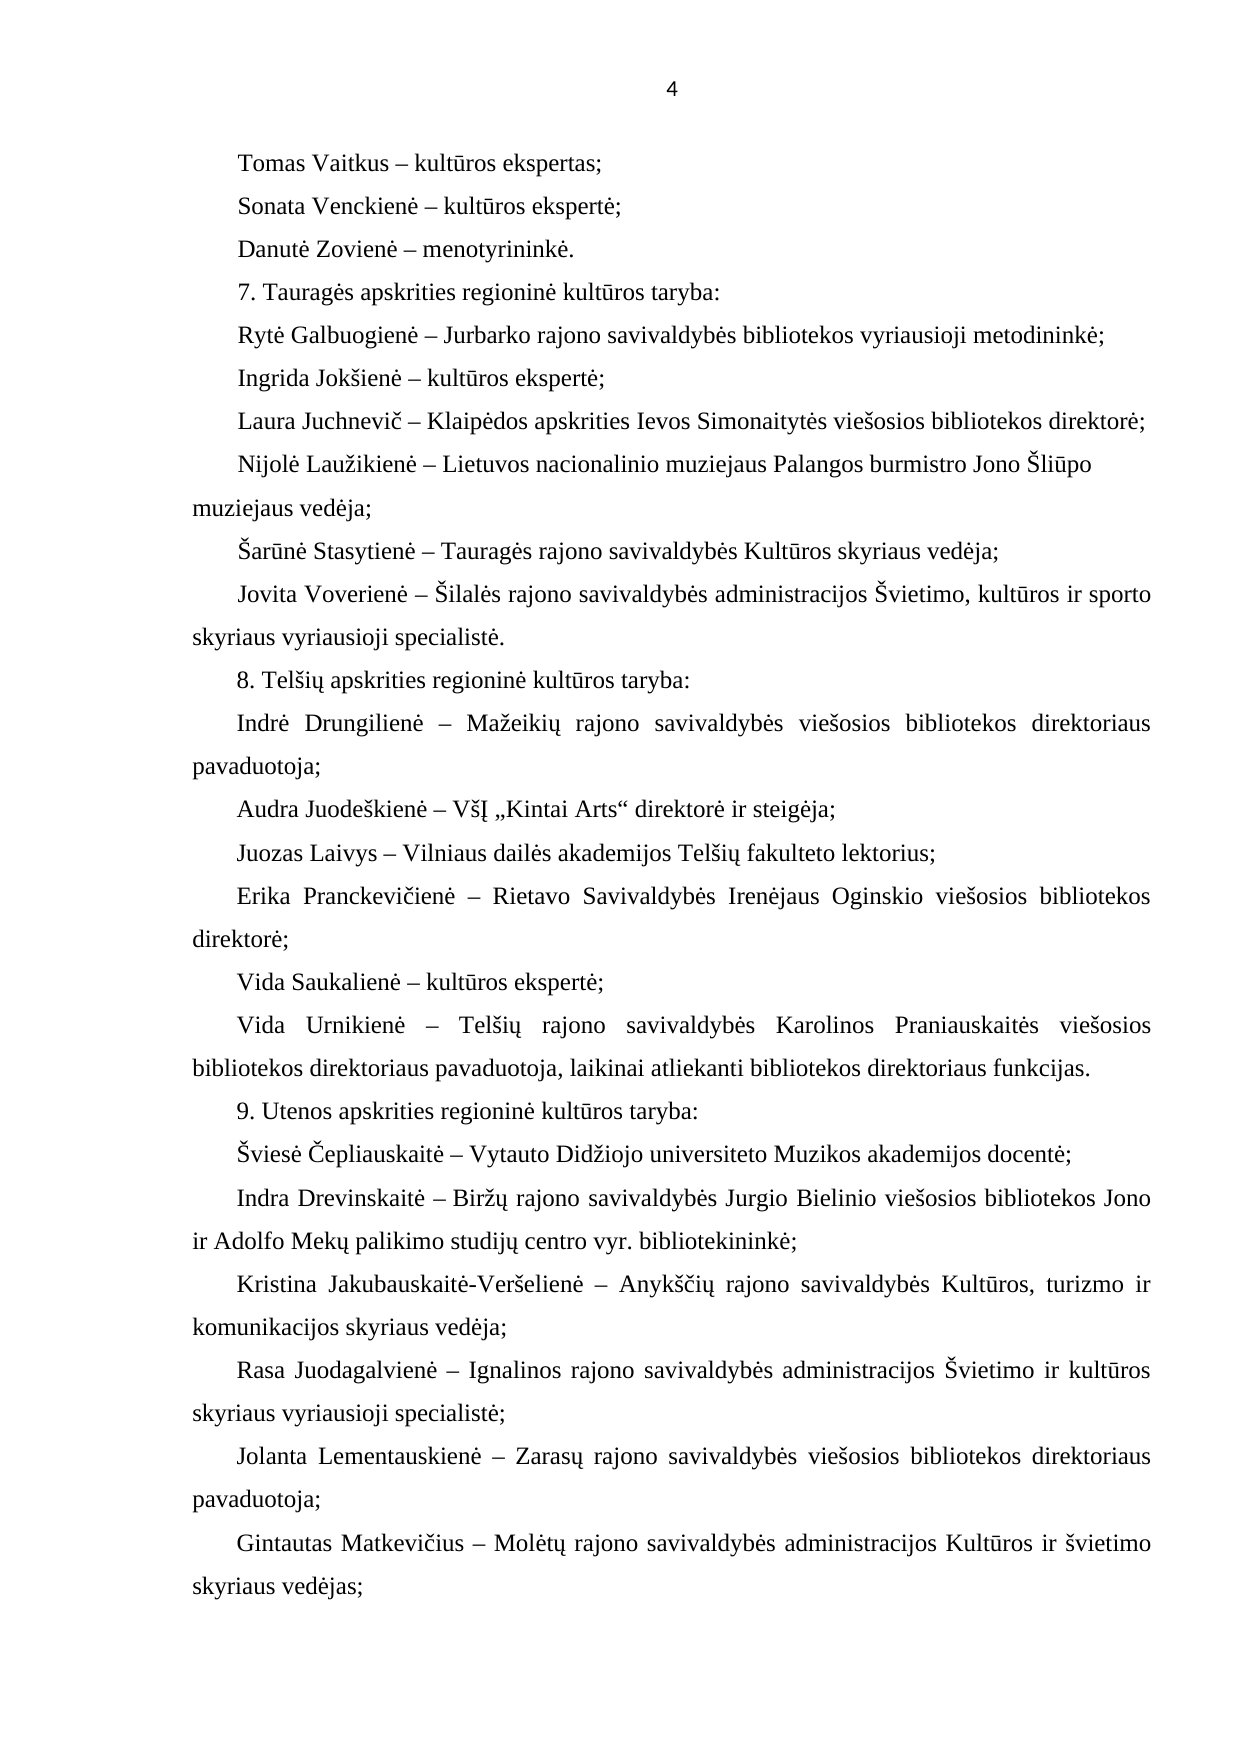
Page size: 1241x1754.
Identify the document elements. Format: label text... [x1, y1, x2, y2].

text Tomas Vaitkus – kultūros ekspertas; [192, 148, 1152, 176]
text Laura Juchnevič – Klaipėdos apskrities Ievos Simonaitytės viešosios bibliotekos direktorė; [192, 406, 1152, 435]
text 8. Telšių apskrities regioninė kultūros taryba: [192, 665, 1152, 694]
text Indrė Drungilienė – Mažeikių rajono savivaldybės viešosios bibliotekos direktoriaus pavaduotoja; [192, 708, 1152, 780]
text Ingrida Jokšienė – kultūros ekspertė; [192, 363, 1152, 392]
text Nijolė Laužikienė – Lietuvos nacionalinio muziejaus Palangos burmistro Jono Šliūpo [192, 449, 1152, 478]
text Danutė Zovienė – menotyrininkė. [192, 234, 1152, 263]
text Jovita Voverienė – Šilalės rajono savivaldybės administracijos Švietimo, kultūros ir sporto skyriaus vyriausioji specialistė. [192, 579, 1152, 651]
text Šviesė Čepliauskaitė – Vytauto Didžiojo universiteto Muzikos akademijos docentė; [192, 1139, 1152, 1168]
text Šarūnė Stasytienė – Tauragės rajono savivaldybės Kultūros skyriaus vedėja; [192, 536, 1152, 564]
text 7. Tauragės apskrities regioninė kultūros taryba: [192, 277, 1152, 306]
text Sonata Venckienė – kultūros ekspertė; [192, 191, 1152, 219]
text Audra Juodeškienė – VšĮ „Kintai Arts“ direktorė ir steigėja; [192, 794, 1152, 823]
text Jolanta Lementauskienė – Zarasų rajono savivaldybės viešosios bibliotekos direktoriaus pavaduotoja; [192, 1441, 1152, 1513]
text Vida Urnikienė – Telšių rajono savivaldybės Karolinos Praniauskaitės viešosios bibliotekos direktoriaus pavaduotoja, laikinai atliekanti bibliotekos direktoriaus funkcijas. [192, 1010, 1152, 1082]
text Rasa Juodagalvienė – Ignalinos rajono savivaldybės administracijos Švietimo ir kultūros skyriaus vyriausioji specialistė; [192, 1355, 1152, 1427]
text Vida Saukalienė – kultūros ekspertė; [192, 967, 1152, 996]
text Kristina Jakubauskaitė-Veršelienė – Anykščių rajono savivaldybės Kultūros, turizmo ir komunikacijos skyriaus vedėja; [192, 1269, 1152, 1341]
text 9. Utenos apskrities regioninė kultūros taryba: [192, 1096, 1152, 1125]
text Rytė Galbuogienė – Jurbarko rajono savivaldybės bibliotekos vyriausioji metodininkė; [192, 320, 1152, 349]
text muziejaus vedėja; [192, 493, 1152, 521]
text Erika Pranckevičienė – Rietavo Savivaldybės Irenėjaus Oginskio viešosios bibliotekos direktorė; [192, 881, 1152, 953]
text Indra Drevinskaitė – Biržų rajono savivaldybės Jurgio Bielinio viešosios bibliotekos Jono ir Adolfo Mekų palikimo studijų centro vyr. bibliotekininkė; [192, 1183, 1152, 1254]
text Gintautas Matkevičius – Molėtų rajono savivaldybės administracijos Kultūros ir švietimo skyriaus vedėjas; [192, 1528, 1152, 1599]
text Juozas Laivys – Vilniaus dailės akademijos Telšių fakulteto lektorius; [192, 838, 1152, 866]
